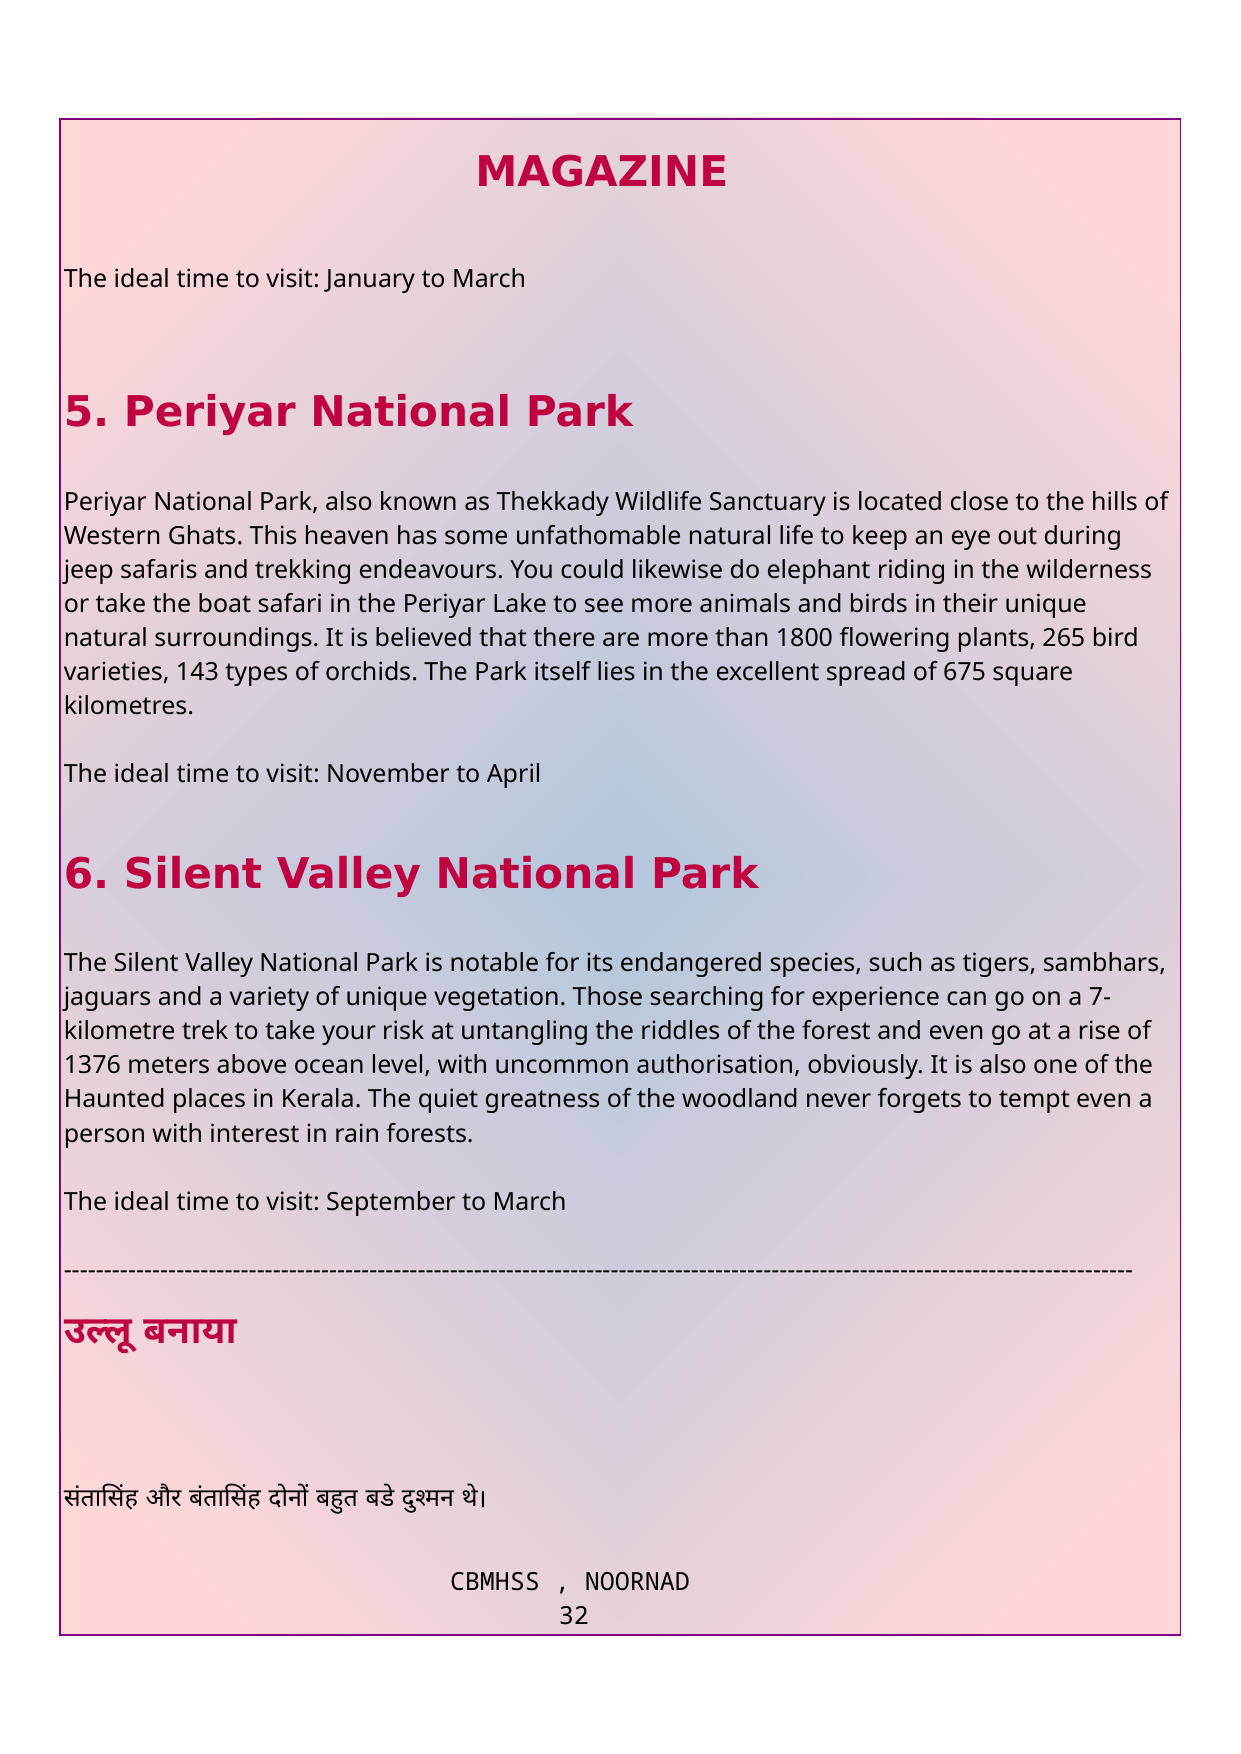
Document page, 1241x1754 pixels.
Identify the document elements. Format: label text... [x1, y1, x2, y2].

text संतासिंह और बंतासिंह दोनों बहुत बडे दुश्मन थे। [63, 1485, 1177, 1516]
subtitle उल्लू बनाया [63, 1311, 1177, 1358]
subtitle 5. Periyar National Park [63, 388, 1177, 437]
text ------------------------------------------------------------------------------------------------------------------------------------- [63, 1251, 1177, 1286]
text The ideal time to visit: November to April [63, 756, 1177, 790]
text Periyar National Park, also known as Thekkady Wildlife Sanctuary is located close to the hills of Western Ghats. This heaven has some unfathomable natural life to keep an eye out during jeep safaris and trekking endeavours. You could likewise do elephant riding in the wilderness or take the boat safari in the Periyar Lake to see more animals and birds in their unique natural surroundings. It is believed that there are more than 1800 flowering plants, 265 bird varieties, 143 types of orchids. The Park itself lies in the excellent spread of 675 square kilometres. [63, 483, 1177, 722]
text The Silent Valley National Park is notable for its endangered species, such as tigers, sambhars, jaguars and a variety of unique vegetation. Those searching for experience can go on a 7-kilometre trek to take your risk at untangling the riddles of the forest and even go at a rise of 1376 meters above ocean level, with uncommon authorisation, obviously. It is also one of the Haunted places in Kerala. The quiet greatness of the woodland never forgets to tempt even a person with interest in rain forests. [63, 945, 1177, 1149]
subtitle 6. Silent Valley National Park [63, 849, 1177, 898]
text The ideal time to visit: September to March [63, 1183, 1177, 1217]
text The ideal time to visit: January to March [63, 260, 1177, 294]
